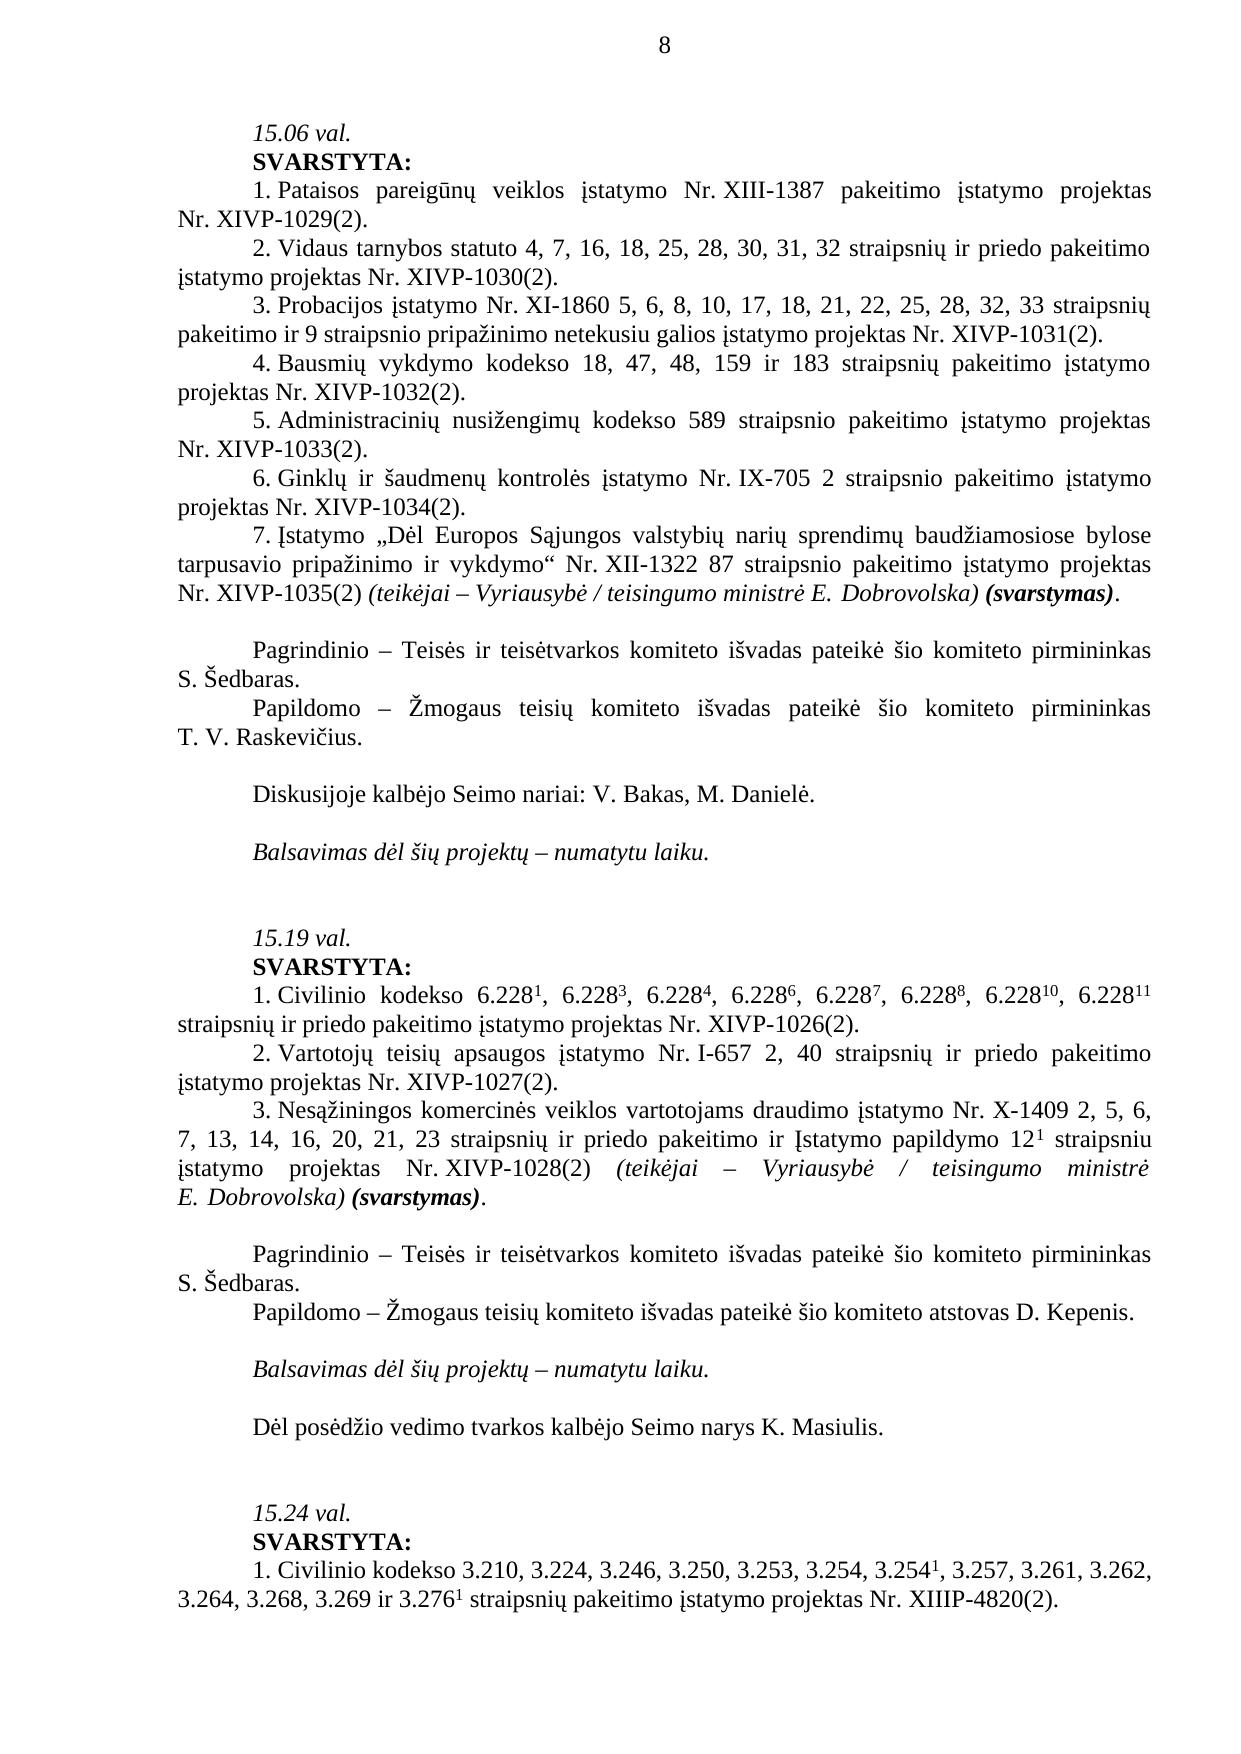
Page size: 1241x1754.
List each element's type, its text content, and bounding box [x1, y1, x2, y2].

text 1. Civilinio kodekso 6.2281, 6.2283, 6.2284, 6.2286, 6.2287, 6.2288, 6.22810, 6.22811 straipsnių ir priedo pakeitimo įstatymo projektas Nr. XIVP-1026(2). [177, 981, 1152, 1038]
text 6. Ginklų ir šaudmenų kontrolės įstatymo Nr. IX-705 2 straipsnio pakeitimo įstatymo projektas Nr. XIVP-1034(2). [177, 463, 1152, 521]
text 3. Probacijos įstatymo Nr. XI-1860 5, 6, 8, 10, 17, 18, 21, 22, 25, 28, 32, 33 straipsnių pakeitimo ir 9 straipsnio pripažinimo netekusiu galios įstatymo projektas Nr. XIVP-1031(2). [177, 291, 1152, 348]
text Dėl posėdžio vedimo tvarkos kalbėjo Seimo narys K. Masiulis. [177, 1412, 1152, 1441]
text 4. Bausmių vykdymo kodekso 18, 47, 48, 159 ir 183 straipsnių pakeitimo įstatymo projektas Nr. XIVP-1032(2). [177, 348, 1152, 406]
text Balsavimas dėl šių projektų – numatytu laiku. [177, 837, 1152, 866]
text Pagrindinio – Teisės ir teisėtvarkos komiteto išvadas pateikė šio komiteto pirmininkas S. Šedbaras. [177, 1239, 1152, 1297]
text 2. Vidaus tarnybos statuto 4, 7, 16, 18, 25, 28, 30, 31, 32 straipsnių ir priedo pakeitimo įstatymo projektas Nr. XIVP-1030(2). [177, 233, 1152, 291]
text 2. Vartotojų teisių apsaugos įstatymo Nr. I-657 2, 40 straipsnių ir priedo pakeitimo įstatymo projektas Nr. XIVP-1027(2). [177, 1038, 1152, 1096]
text Balsavimas dėl šių projektų – numatytu laiku. [177, 1354, 1152, 1383]
text 1. Pataisos pareigūnų veiklos įstatymo Nr. XIII-1387 pakeitimo įstatymo projektas Nr. XIVP-1029(2). [177, 176, 1152, 233]
text SVARSTYTA: [177, 952, 1152, 981]
text 15.24 val. [177, 1498, 1152, 1527]
text 15.19 val. [177, 923, 1152, 952]
text 3. Nesąžiningos komercinės veiklos vartotojams draudimo įstatymo Nr. X-1409 2, 5, 6, 7, 13, 14, 16, 20, 21, 23 straipsnių ir priedo pakeitimo ir Įstatymo papildymo 121 straipsniu įstatymo projektas Nr. XIVP-1028(2) (teikėjai – Vyriausybė / teisingumo ministrė E. Dobrovolska) (svarstymas). [177, 1096, 1152, 1211]
text 15.06 val. [177, 118, 1152, 147]
text 5. Administracinių nusižengimų kodekso 589 straipsnio pakeitimo įstatymo projektas Nr. XIVP-1033(2). [177, 406, 1152, 463]
text SVARSTYTA: [177, 1527, 1152, 1556]
text Diskusijoje kalbėjo Seimo nariai: V. Bakas, M. Danielė. [177, 779, 1152, 808]
text Papildomo – Žmogaus teisių komiteto išvadas pateikė šio komiteto atstovas D. Kepenis. [177, 1297, 1152, 1326]
text 7. Įstatymo „Dėl Europos Sąjungos valstybių narių sprendimų baudžiamosiose bylose tarpusavio pripažinimo ir vykdymo“ Nr. XII-1322 87 straipsnio pakeitimo įstatymo projektas Nr. XIVP-1035(2) (teikėjai – Vyriausybė / teisingumo ministrė E. Dobrovolska) (svarstymas). [177, 521, 1152, 607]
text SVARSTYTA: [177, 147, 1152, 176]
text Pagrindinio – Teisės ir teisėtvarkos komiteto išvadas pateikė šio komiteto pirmininkas S. Šedbaras. [177, 636, 1152, 693]
text 1. Civilinio kodekso 3.210, 3.224, 3.246, 3.250, 3.253, 3.254, 3.2541, 3.257, 3.261, 3.262, 3.264, 3.268, 3.269 ir 3.2761 straipsnių pakeitimo įstatymo projektas Nr. XIIIP-4820(2). [177, 1556, 1152, 1613]
text Papildomo – Žmogaus teisių komiteto išvadas pateikė šio komiteto pirmininkas T. V. Raskevičius. [177, 693, 1152, 751]
